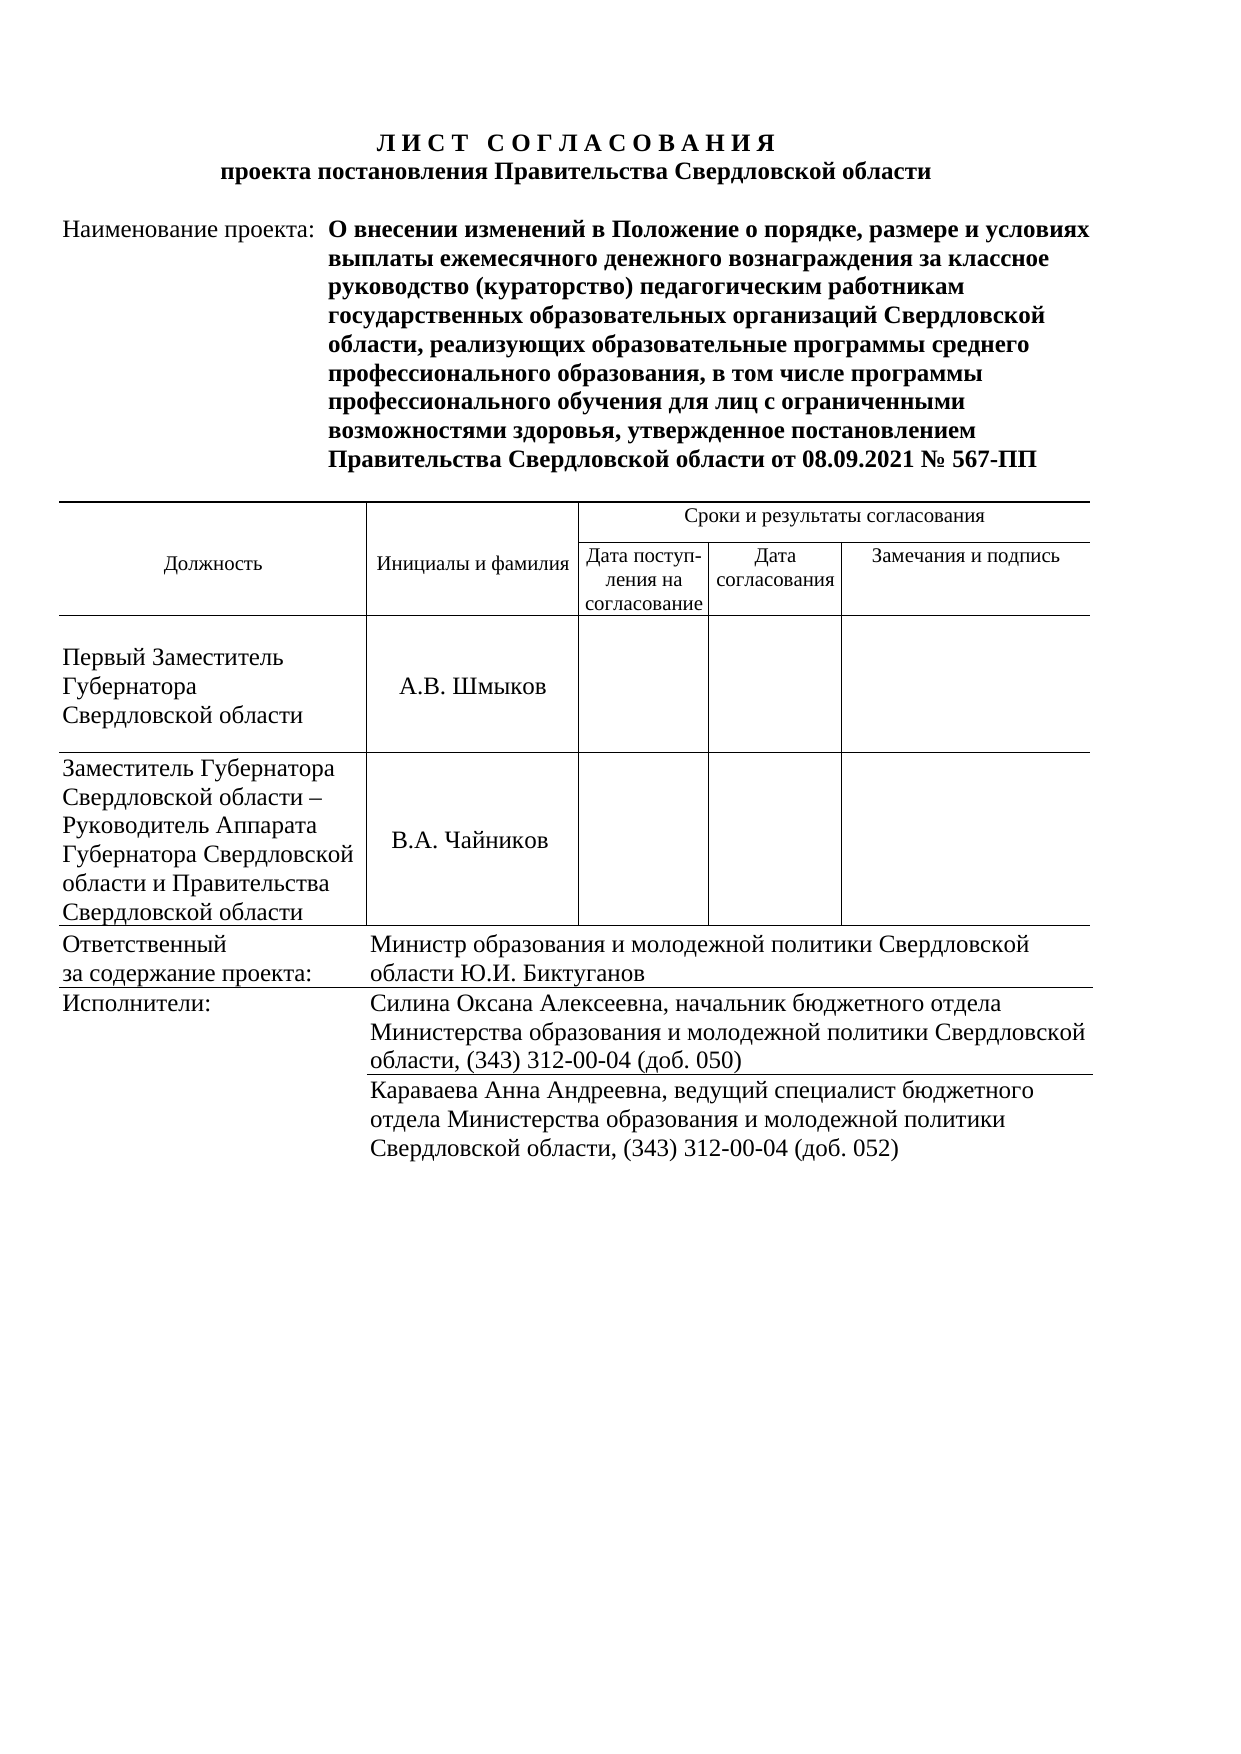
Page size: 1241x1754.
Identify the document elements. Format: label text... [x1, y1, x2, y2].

table_cell Исполнители: [59, 988, 367, 1074]
table_cell [842, 753, 1090, 925]
table_cell [709, 616, 841, 752]
table_header О внесении изменений в Положение о порядке, размере и условиях выплаты ежемесячного денежного вознаграждения за классное руководство (кураторство) педагогическим работникам государственных образовательных организаций Свердловской области, реализующих образовательные программы среднего профессионального образования, в том числе программы профессионального обучения для лиц с ограниченными возможностями здоровья, утвержденное постановлением Правительства Свердловской области от 08.09.2021 № 567-ПП [325, 214, 1096, 473]
table_cell [842, 616, 1090, 752]
table_cell Министр образования и молодежной политики Свердловской области Ю.И. Биктуганов [367, 925, 1093, 987]
table_cell Первый Заместитель Губернатора Свердловской области [59, 616, 366, 752]
table_cell [709, 753, 841, 925]
table_cell [579, 616, 708, 752]
table_header Сроки и результаты согласования [579, 503, 1090, 542]
table_cell Дата поступ-ления на согласование [579, 543, 708, 615]
text ЛИСТ СОГЛАСОВАНИЯ [59, 128, 1092, 156]
table_cell Заместитель Губернатора Свердловской области – Руководитель Аппарата Губернатора Свердловской области и Правительства Свердловской области [59, 753, 366, 925]
table_cell А.В. Шмыков [367, 616, 578, 752]
table_cell Караваева Анна Андреевна, ведущий специалист бюджетного отдела Министерства образования и молодежной политики Свердловской области, (343) 312-00-04 (доб. 052) [367, 1075, 1093, 1161]
text проекта постановления Правительства Свердловской области [59, 156, 1092, 185]
table_cell [579, 753, 708, 925]
table_cell Ответственный за содержание проекта: [59, 926, 367, 987]
table_header Инициалы и фамилия [367, 503, 578, 615]
table_header Должность [59, 503, 366, 615]
table_cell В.А. Чайников [367, 753, 578, 925]
table_cell Дата согласования [709, 543, 841, 615]
table_cell Замечания и подпись [842, 543, 1090, 615]
table_cell [59, 1074, 367, 1161]
table_header Наименование проекта: [59, 214, 325, 473]
table_cell Силина Оксана Алексеевна, начальник бюджетного отдела Министерства образования и молодежной политики Свердловской области, (343) 312-00-04 (доб. 050) [367, 988, 1093, 1074]
